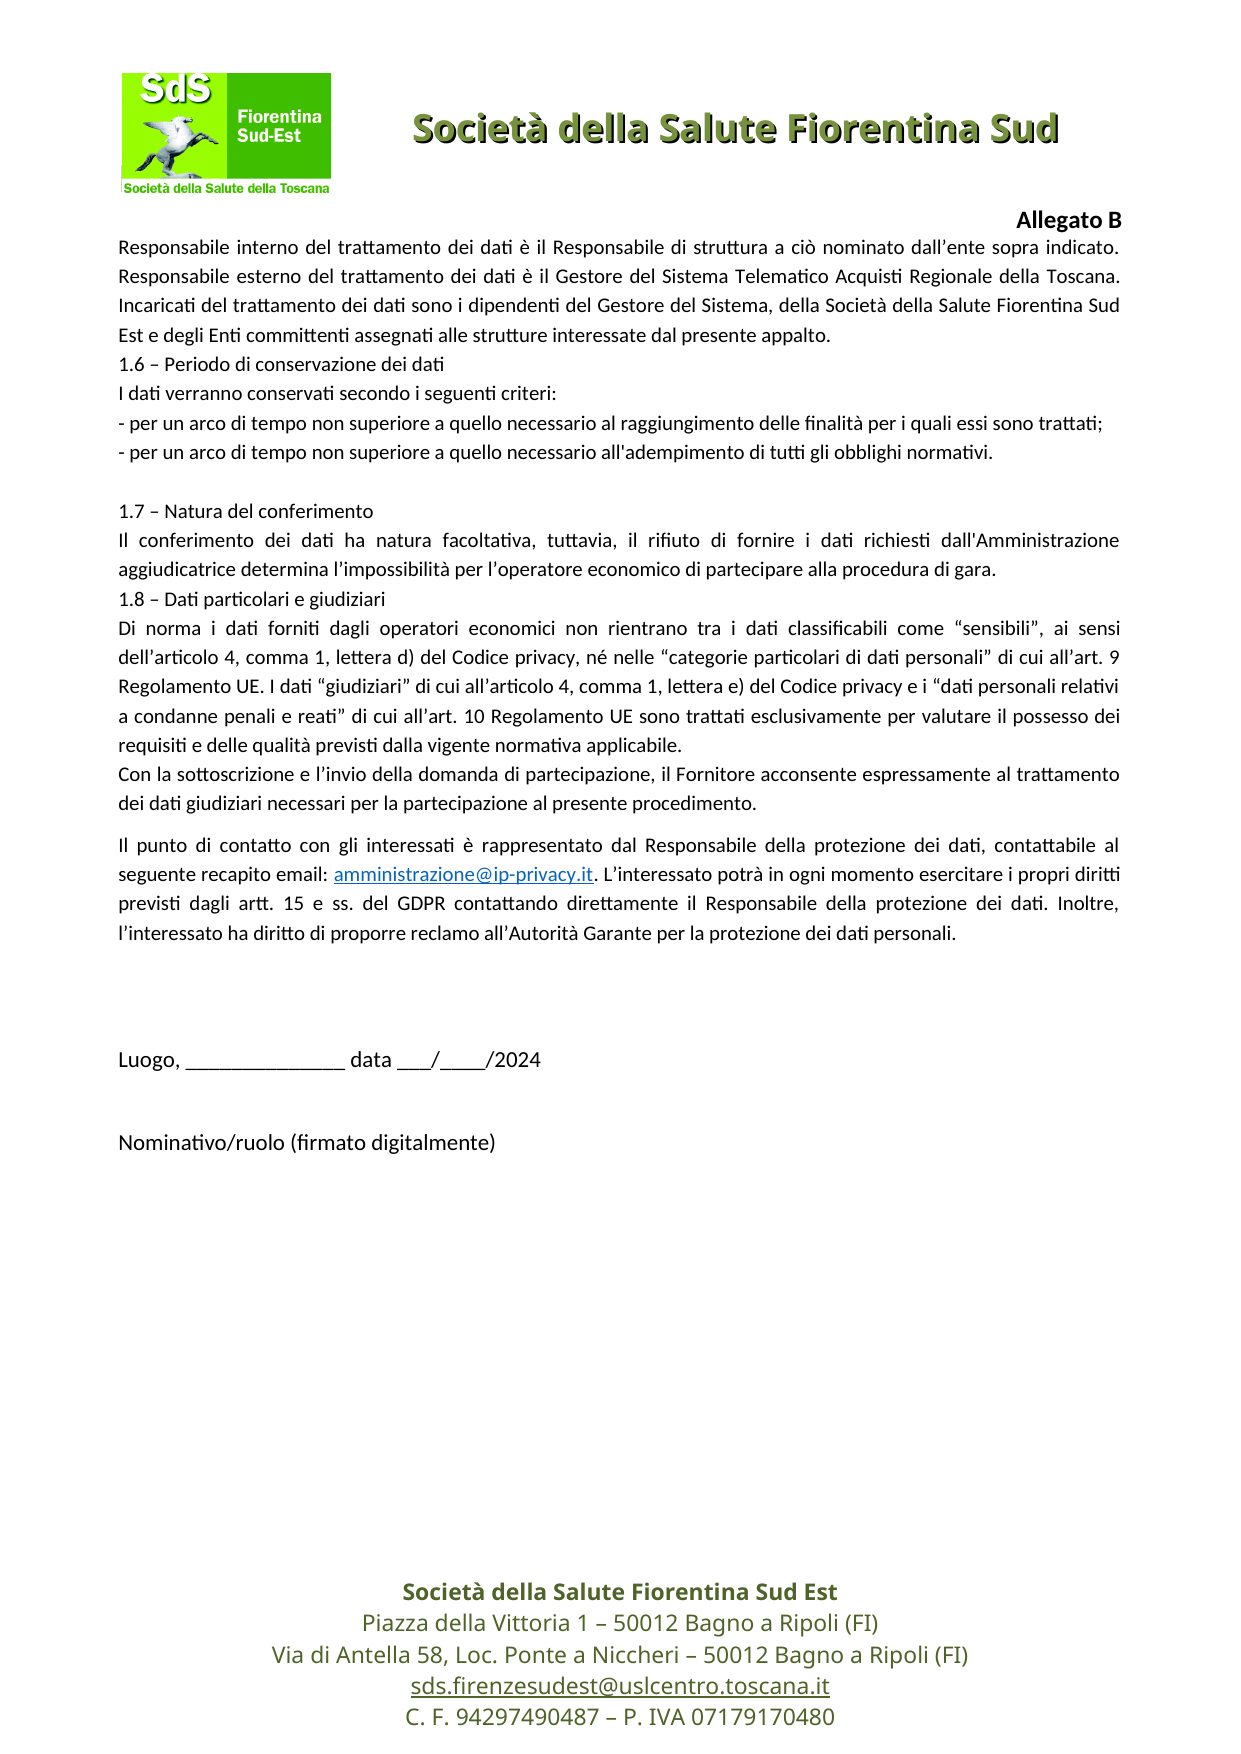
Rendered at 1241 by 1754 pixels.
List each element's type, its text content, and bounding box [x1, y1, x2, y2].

text Con la sottoscrizione e l’invio della domanda di partecipazione, il Fornitore acconsente espressamente al trattamento dei dati giudiziari necessari per la partecipazione al presente procedimento. [118, 761, 1122, 816]
text - per un arco di tempo non superiore a quello necessario all'adempimento di tutti gli obblighi normativi. [118, 439, 1122, 465]
text Nominativo/ruolo (firmato digitalmente) [118, 1128, 1122, 1156]
text 1.7 – Natura del conferimento [118, 498, 1122, 523]
text Di norma i dati forniti dagli operatori economici non rientrano tra i dati classificabili come “sensibili”, ai sensi dell’articolo 4, comma 1, lettera d) del Codice privacy, né nelle “categorie particolari di dati personali” di cui all’art. 9 Regolamento UE. I dati “giudiziari” di cui all’articolo 4, comma 1, lettera e) del Codice privacy e i “dati personali relativi a condanne penali e reati” di cui all’art. 10 Regolamento UE sono trattati esclusivamente per valutare il possesso dei requisiti e delle qualità previsti dalla vigente normativa applicabile. [118, 615, 1122, 757]
text Responsabile interno del trattamento dei dati è il Responsabile di struttura a ciò nominato dall’ente sopra indicato. Responsabile esterno del trattamento dei dati è il Gestore del Sistema Telematico Acquisti Regionale della Toscana. Incaricati del trattamento dei dati sono i dipendenti del Gestore del Sistema, della Società della Salute Fiorentina Sud Est e degli Enti committenti assegnati alle strutture interessate dal presente appalto. [118, 234, 1122, 347]
text Il punto di contatto con gli interessati è rappresentato dal Responsabile della protezione dei dati, contattabile al seguente recapito email: amministrazione@ip-privacy.it. L’interessato potrà in ogni momento esercitare i propri diritti previsti dagli artt. 15 e ss. del GDPR contattando direttamente il Responsabile della protezione dei dati. Inoltre, l’interessato ha diritto di proporre reclamo all’Autorità Garante per la protezione dei dati personali. [118, 832, 1122, 945]
text Il conferimento dei dati ha natura facoltativa, tuttavia, il rifiuto di fornire i dati richiesti dall'Amministrazione aggiudicatrice determina l’impossibilità per l’operatore economico di partecipare alla procedura di gara. [118, 527, 1122, 582]
text 1.6 – Periodo di conservazione dei dati [118, 351, 1122, 377]
text - per un arco di tempo non superiore a quello necessario al raggiungimento delle finalità per i quali essi sono trattati; [118, 410, 1122, 435]
text Luogo, ______________ data ___/____/2024 [118, 1045, 1122, 1073]
picture [122, 73, 332, 197]
text I dati verranno conservati secondo i seguenti criteri: [118, 381, 1122, 406]
text 1.8 – Dati particolari e giudiziari [118, 586, 1122, 611]
